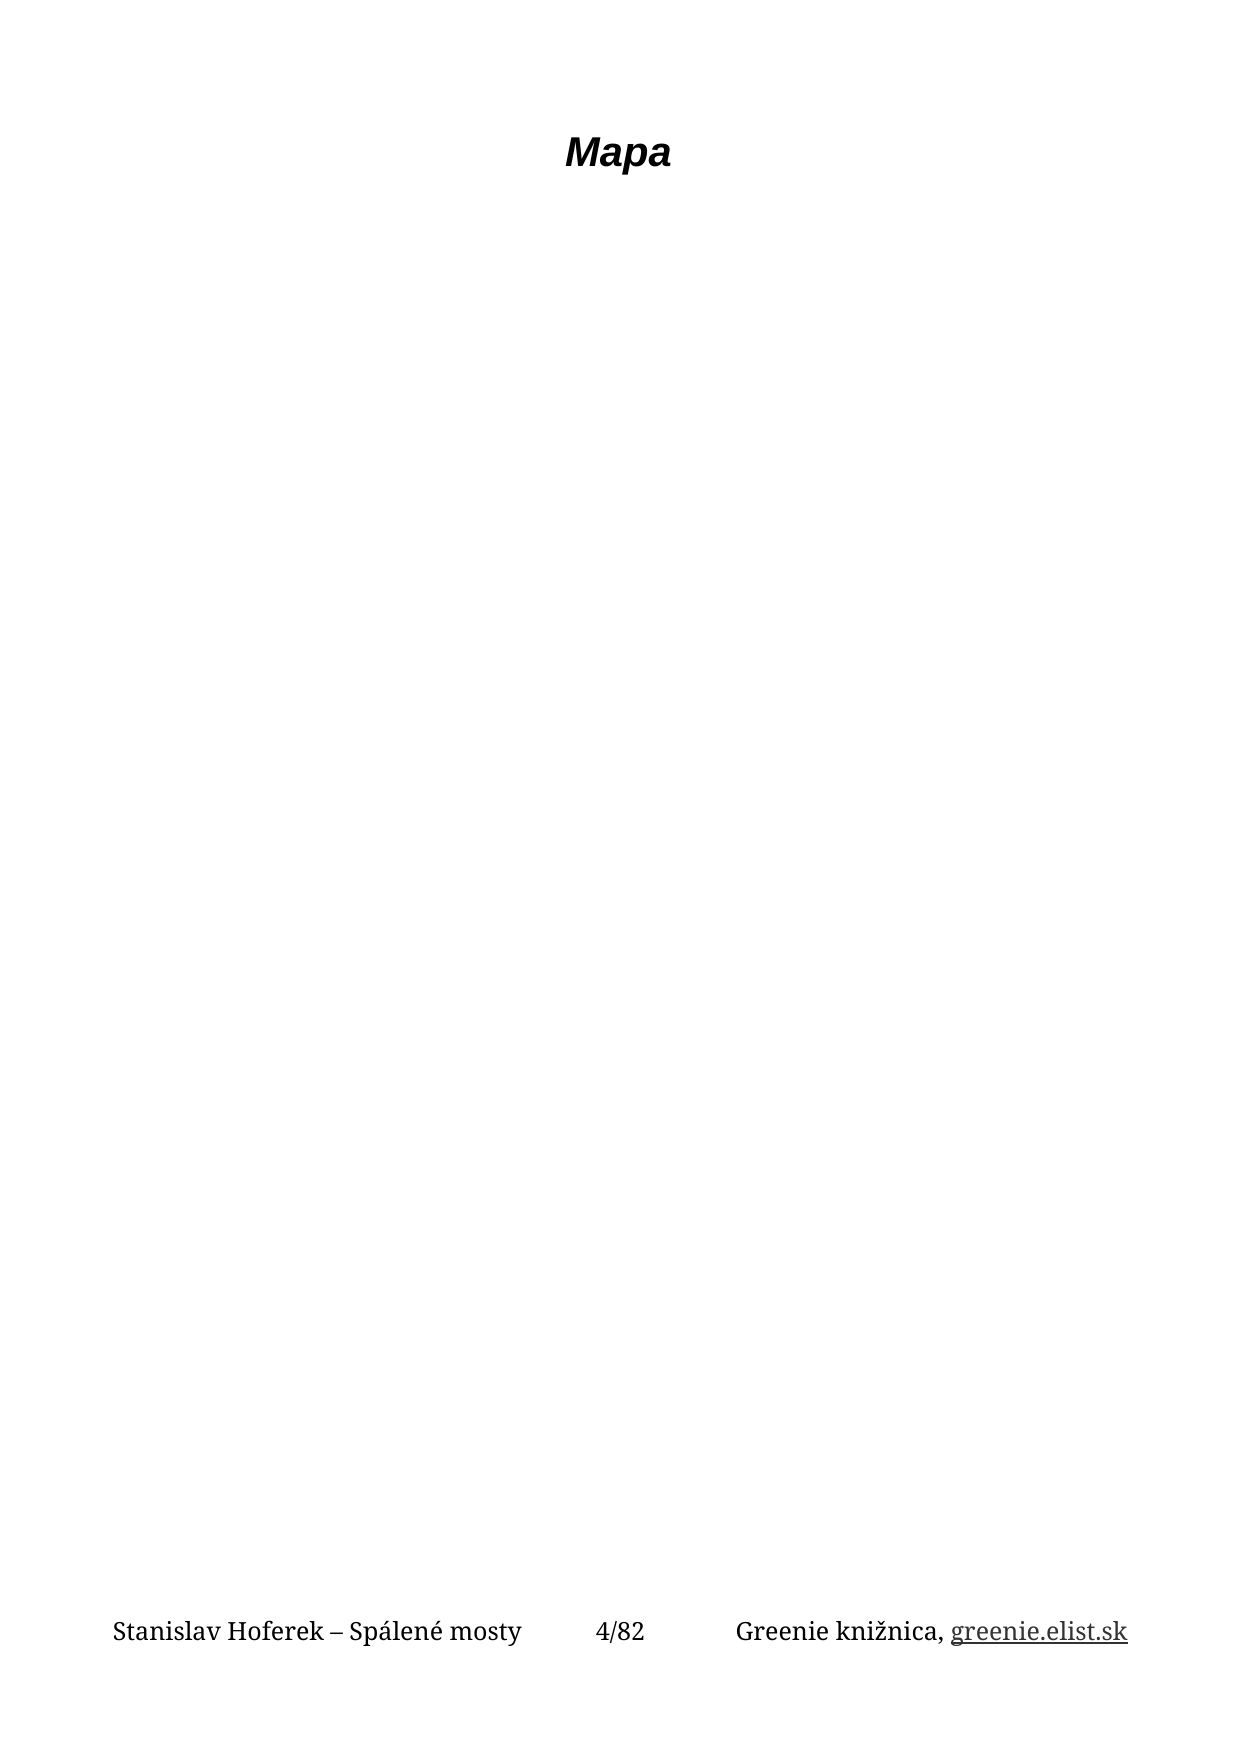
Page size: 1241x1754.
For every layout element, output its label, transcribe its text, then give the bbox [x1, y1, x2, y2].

subtitle Mapa [106, 127, 1134, 175]
